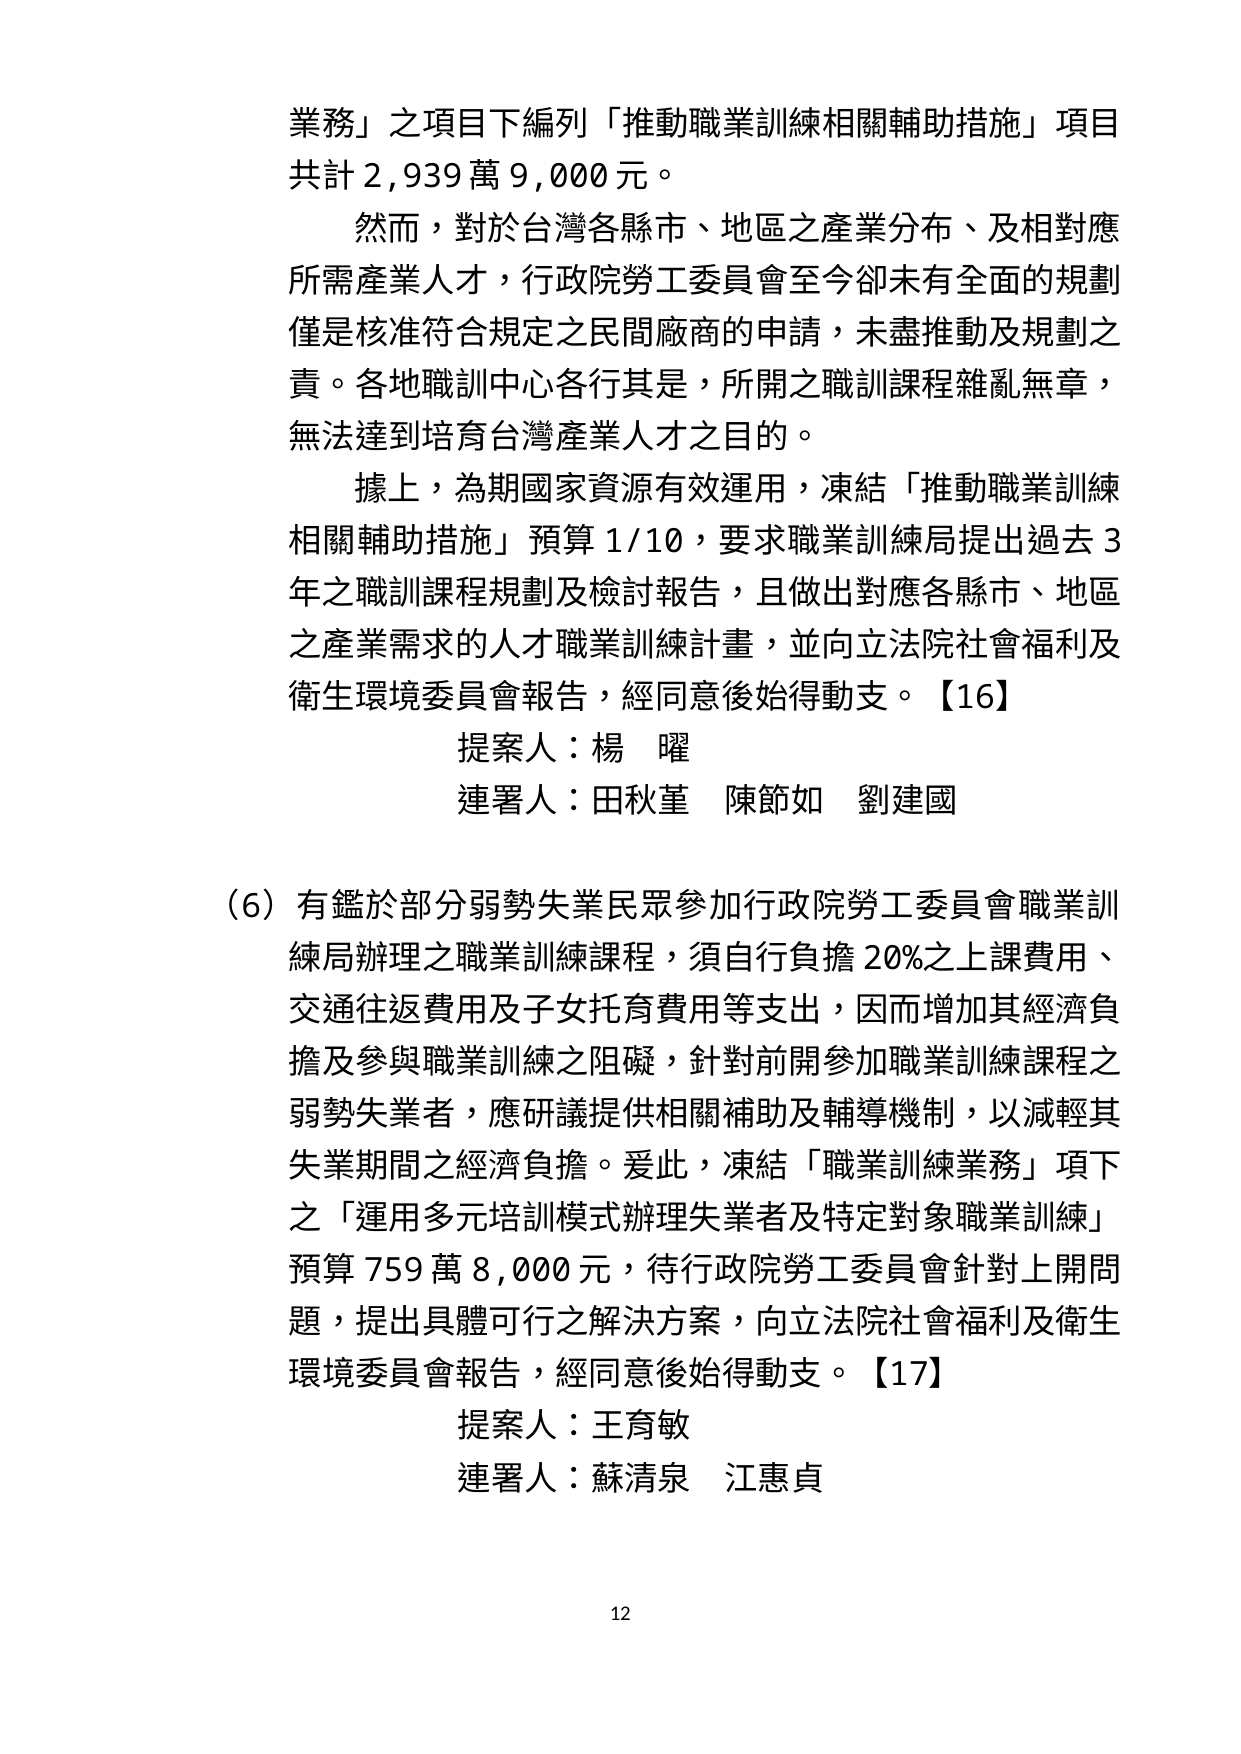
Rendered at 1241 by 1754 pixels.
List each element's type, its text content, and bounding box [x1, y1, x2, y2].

text 連署人：田秋堇 陳節如 劉建國 [288, 771, 1122, 823]
text （6）有鑑於部分弱勢失業民眾參加行政院勞工委員會職業訓練局辦理之職業訓練課程，須自行負擔20%之上課費用、交通往返費用及子女托育費用等支出，因而增加其經濟負擔及參與職業訓練之阻礙，針對前開參加職業訓練課程之弱勢失業者，應研議提供相關補助及輔導機制，以減輕其失業期間之經濟負擔。爰此，凍結「職業訓練業務」項下之「運用多元培訓模式辦理失業者及特定對象職業訓練」預算759萬8,000元，待行政院勞工委員會針對上開問題，提出具體可行之解決方案，向立法院社會福利及衛生環境委員會報告，經同意後始得動支。【17】 [207, 875, 1122, 1396]
text 據上，為期國家資源有效運用，凍結「推動職業訓練相關輔助措施」預算1/10，要求職業訓練局提出過去3年之職訓課程規劃及檢討報告，且做出對應各縣市、地區之產業需求的人才職業訓練計畫，並向立法院社會福利及衛生環境委員會報告，經同意後始得動支。【16】 [288, 459, 1122, 719]
text 提案人：王育敏 [288, 1396, 1122, 1448]
text 連署人：蘇清泉 江惠貞 [288, 1448, 1122, 1500]
text 提案人：楊 曜 [288, 719, 1122, 771]
text （5）101年度就業安定基金「促進國民就業計畫－職業訓練業務」之項目下編列「推動職業訓練相關輔助措施」項目，共計2,939萬9,000元。 [207, 94, 1122, 198]
text 然而，對於台灣各縣市、地區之產業分布、及相對應所需產業人才，行政院勞工委員會至今卻未有全面的規劃，僅是核准符合規定之民間廠商的申請，未盡推動及規劃之責。各地職訓中心各行其是，所開之職訓課程雜亂無章，無法達到培育台灣產業人才之目的。 [288, 198, 1122, 459]
